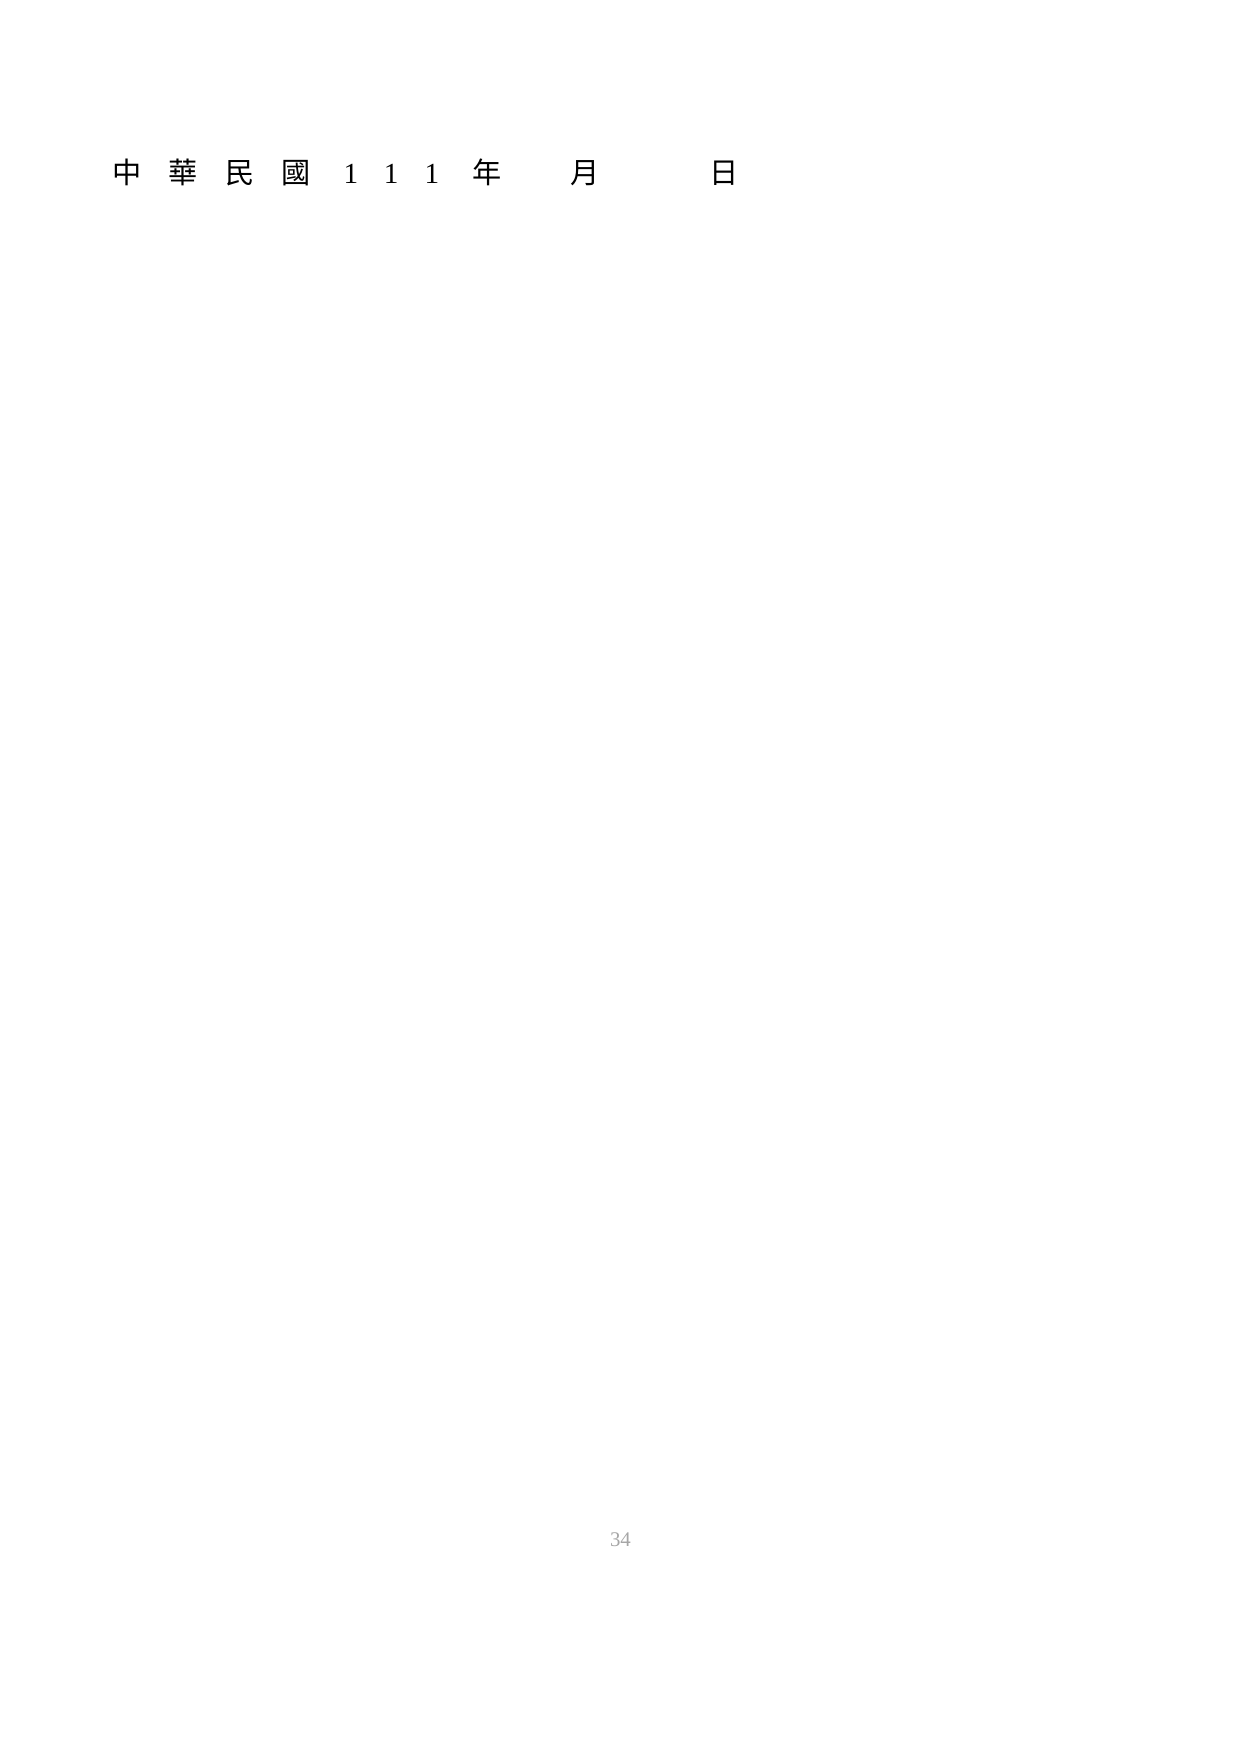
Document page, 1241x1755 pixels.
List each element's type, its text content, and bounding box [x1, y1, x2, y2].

text 中華民國111年 月 日 [112, 150, 1128, 192]
